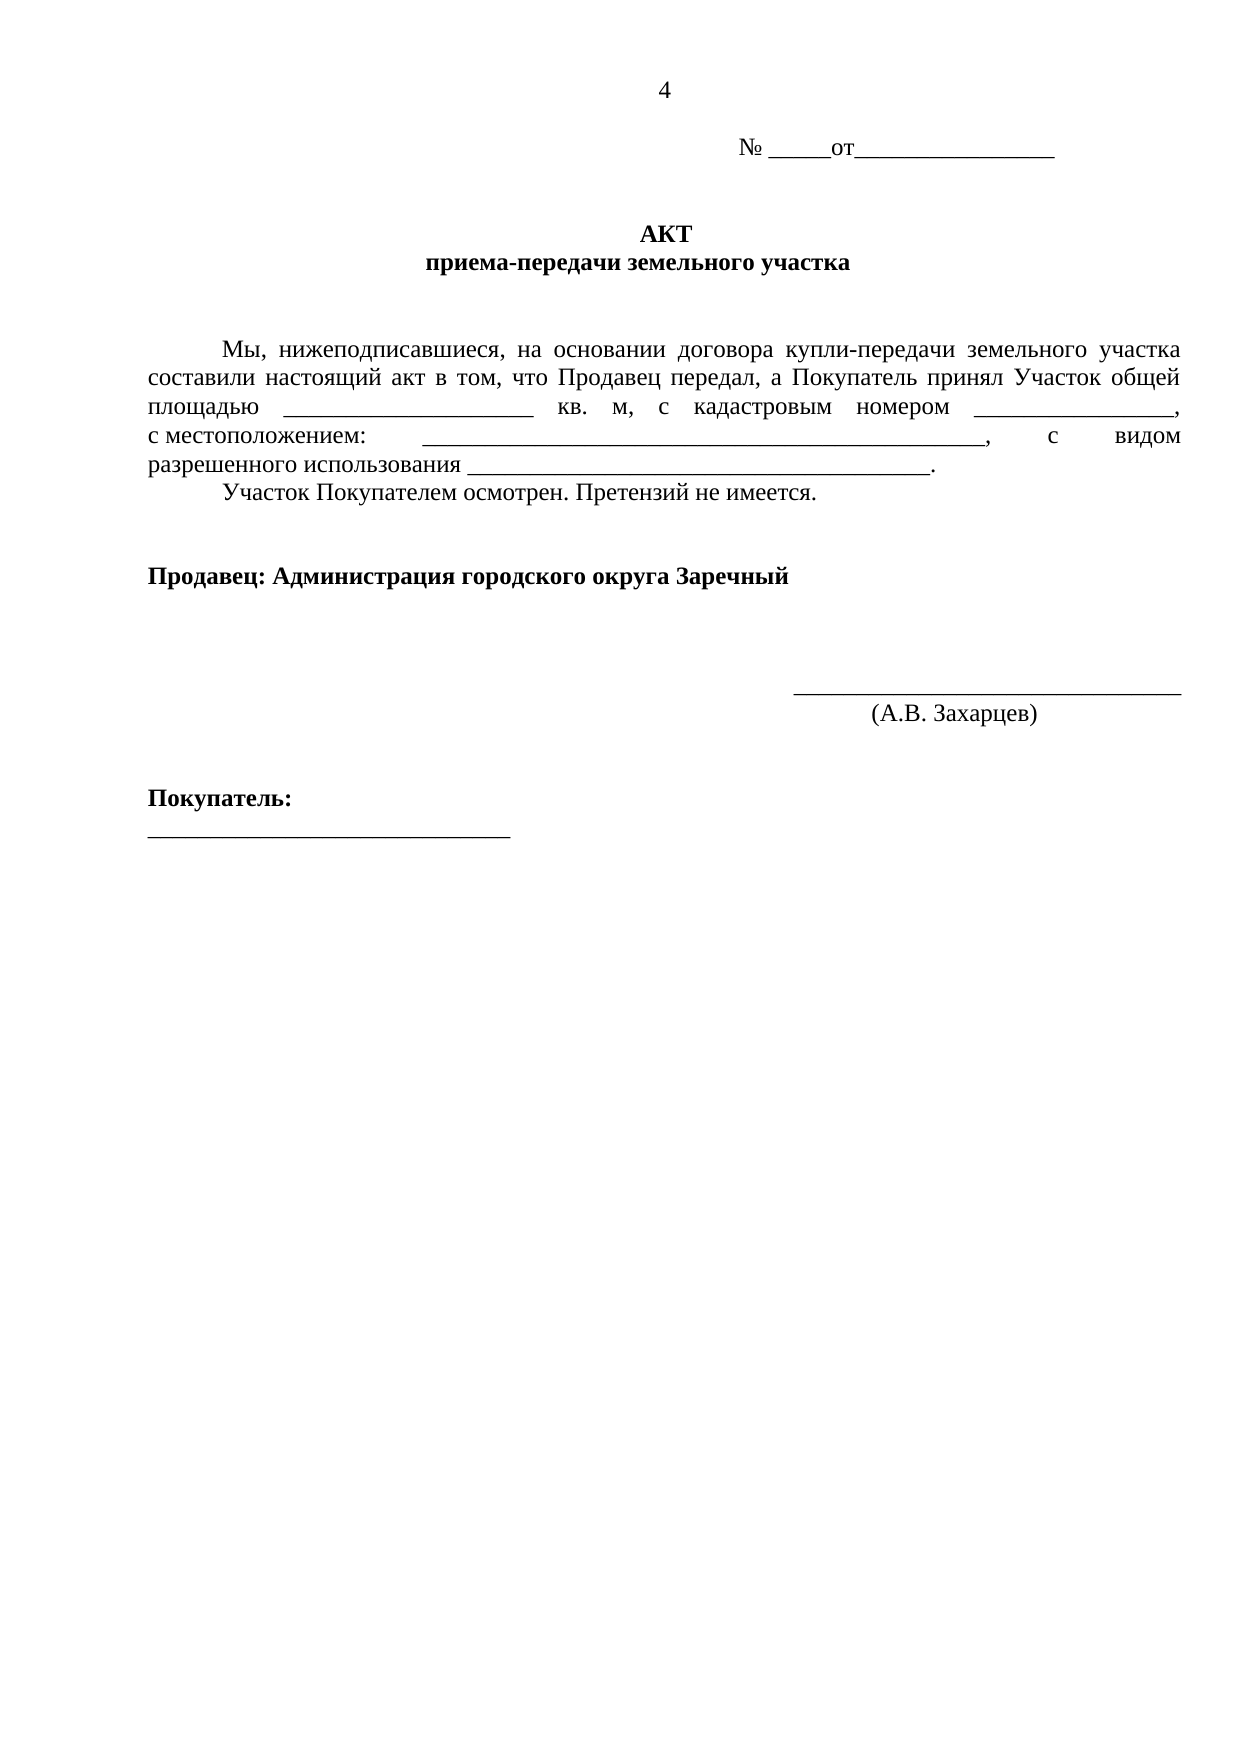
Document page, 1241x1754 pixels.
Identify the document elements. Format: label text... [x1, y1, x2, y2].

text _______________________________ [148, 669, 1181, 698]
text АКТ [148, 219, 1184, 247]
text Продавец: Администрация городского округа Заречный [148, 561, 1181, 590]
text (А.В. Захарцев) [871, 698, 1181, 727]
text приема-передачи земельного участка [148, 247, 1128, 276]
text Покупатель: _____________________________ [148, 783, 1181, 841]
text № _____от________________ [738, 132, 1181, 161]
text Участок Покупателем осмотрен. Претензий не имеется. [148, 477, 1181, 506]
text Мы, нижеподписавшиеся, на основании договора купли-передачи земельного участка составили настоящий акт в том, что Продавец передал, а Покупатель принял Участок общей площадью ____________________ кв. м, с кадастровым номером ________________, с местоположением: _____________________________________________, с видом разрешенного использования _____________________________________. [148, 334, 1181, 477]
